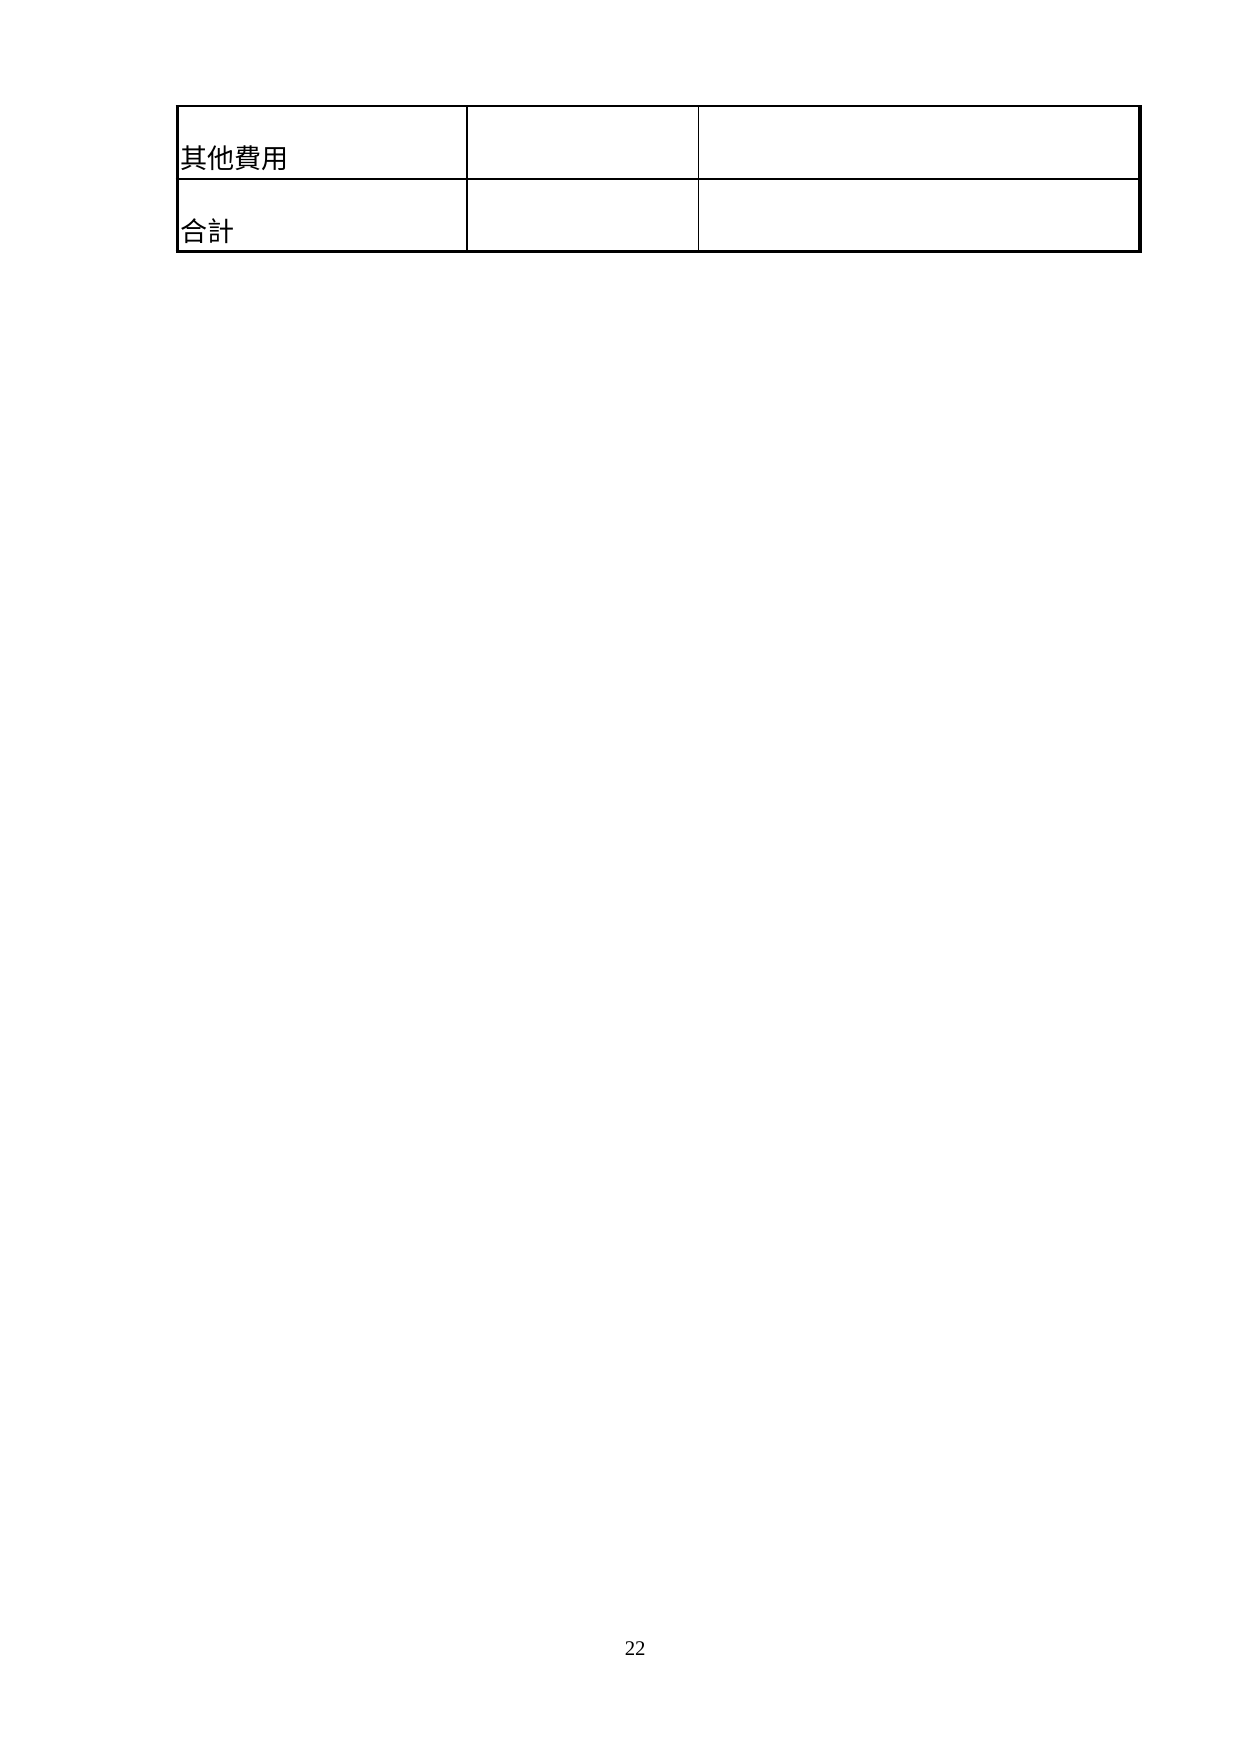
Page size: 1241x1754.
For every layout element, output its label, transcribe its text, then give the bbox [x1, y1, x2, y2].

table_cell 合計 [179, 180, 466, 250]
table_cell 其他費用 [179, 107, 466, 178]
table_cell [468, 107, 698, 178]
table_cell [699, 107, 1138, 178]
table_cell [699, 180, 1138, 250]
table_cell [468, 180, 698, 250]
